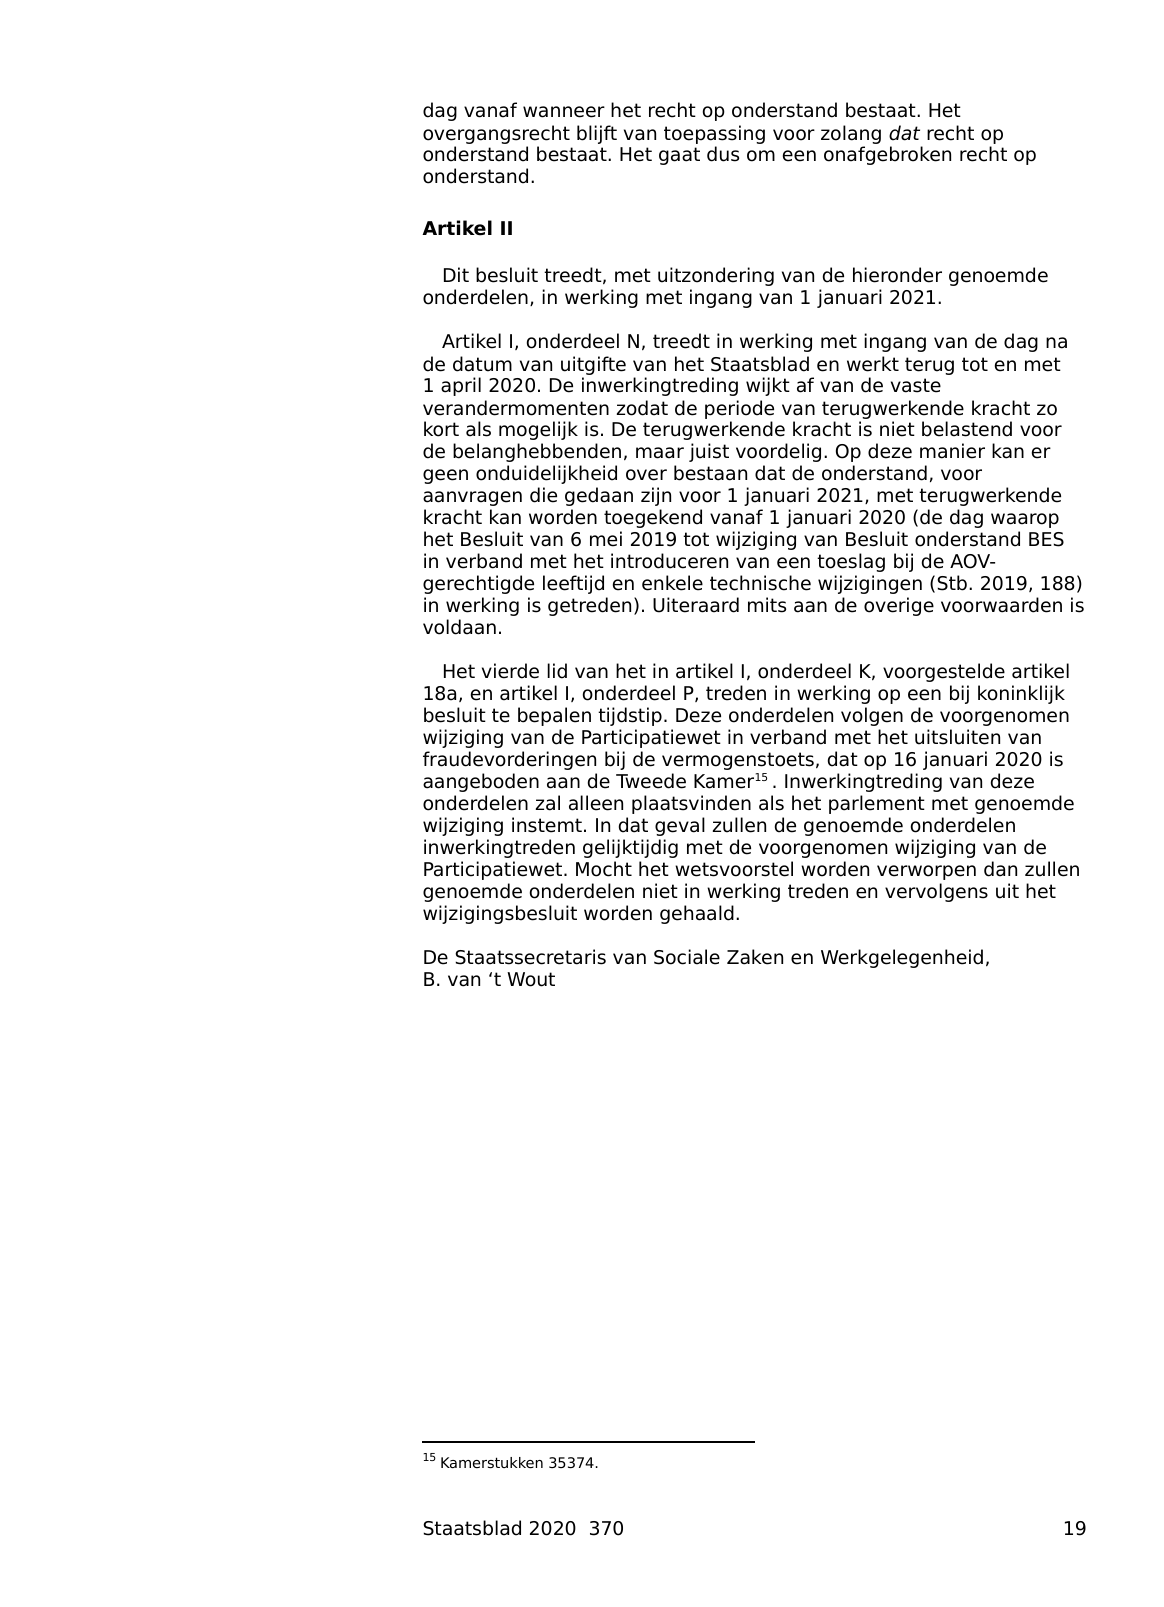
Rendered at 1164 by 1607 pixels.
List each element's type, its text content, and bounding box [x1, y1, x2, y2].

text Kamerstukken 35374. [422, 1451, 1087, 1473]
text Het vierde lid van het in artikel I, onderdeel K, voorgestelde artikel 18a, en artikel I, onderdeel P, treden in werking op een bij koninklijk besluit te bepalen tijdstip. Deze onderdelen volgen de voorgenomen wijziging van de Participatiewet in verband met het uitsluiten van fraudevorderingen bij de vermogenstoets, dat op 16 januari 2020 is aangeboden aan de Tweede Kamer. Inwerkingtreding van deze onderdelen zal alleen plaatsvinden als het parlement met genoemde wijziging instemt. In dat geval zullen de genoemde onderdelen inwerkingtreden gelijktijdig met de voorgenomen wijziging van de Participatiewet. Mocht het wetsvoorstel worden verworpen dan zullen genoemde onderdelen niet in werking treden en vervolgens uit het wijzigingsbesluit worden gehaald. [422, 661, 1087, 925]
text Artikel I, onderdeel N, treedt in werking met ingang van de dag na de datum van uitgifte van het Staatsblad en werkt terug tot en met 1 april 2020. De inwerkingtreding wijkt af van de vaste verandermomenten zodat de periode van terugwerkende kracht zo kort als mogelijk is. De terugwerkende kracht is niet belastend voor de belanghebbenden, maar juist voordelig. Op deze manier kan er geen onduidelijkheid over bestaan dat de onderstand, voor aanvragen die gedaan zijn voor 1 januari 2021, met terugwerkende kracht kan worden toegekend vanaf 1 januari 2020 (de dag waarop het Besluit van 6 mei 2019 tot wijziging van Besluit onderstand BES in verband met het introduceren van een toeslag bij de AOV-gerechtigde leeftijd en enkele technische wijzigingen (Stb. 2019, 188) in werking is getreden). Uiteraard mits aan de overige voorwaarden is voldaan. [422, 331, 1087, 639]
subtitle Artikel II [422, 218, 1087, 240]
text De Staatssecretaris van Sociale Zaken en Werkgelegenheid, B. van ‘t Wout [422, 947, 1087, 991]
text Dit besluit treedt, met uitzondering van de hieronder genoemde onderdelen, in werking met ingang van 1 januari 2021. [422, 265, 1087, 309]
text dag vanaf wanneer het recht op onderstand bestaat. Het overgangsrecht blijft van toepassing voor zolang dat recht op onderstand bestaat. Het gaat dus om een onafgebroken recht op onderstand. [422, 100, 1087, 188]
